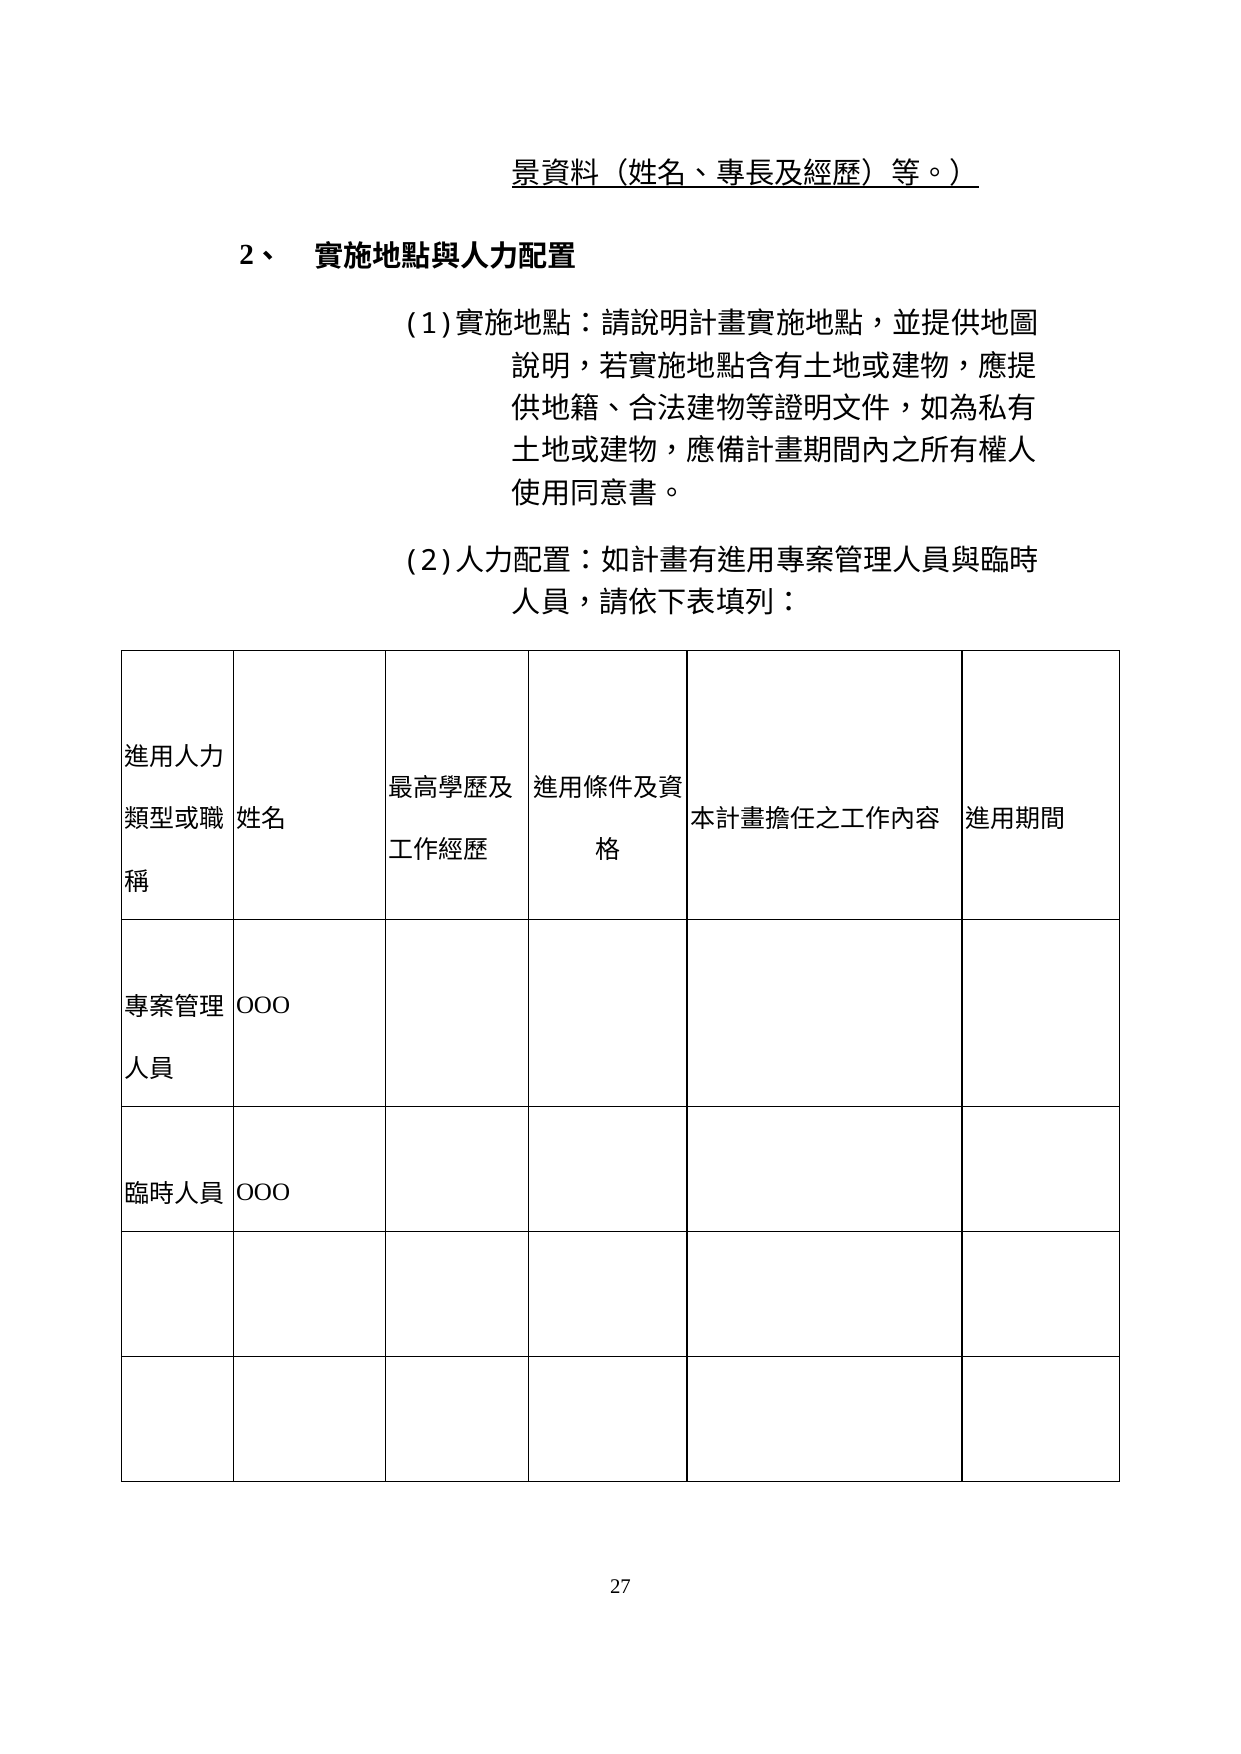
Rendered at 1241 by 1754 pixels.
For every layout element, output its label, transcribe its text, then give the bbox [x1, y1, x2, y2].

list 實施地點：請說明計畫實施地點，並提供地圖說明，若實施地點含有土地或建物，應提供地籍、合法建物等證明文件，如為私有土地或建物，應備計畫期間內之所有權人使用同意書。 [402, 300, 1053, 512]
table_cell [234, 1232, 385, 1356]
table_cell [386, 1107, 528, 1231]
table_header 進用人力類型或職稱 [122, 651, 233, 919]
list 人力配置：如計畫有進用專案管理人員與臨時人員，請依下表填列： [402, 537, 1053, 621]
table_cell [688, 1232, 961, 1356]
table_cell [529, 920, 686, 1106]
table_cell [963, 920, 1119, 1106]
table_cell [234, 1357, 385, 1481]
table_cell [963, 1107, 1119, 1231]
table_cell [688, 1107, 961, 1231]
table_cell [529, 1232, 686, 1356]
table_cell [386, 920, 528, 1106]
list 實施地點與人力配置 [239, 212, 1053, 275]
table_header 姓名 [234, 651, 385, 919]
table_cell 臨時人員 [122, 1107, 233, 1231]
table_header 本計畫擔任之工作內容 [688, 651, 961, 919]
table_cell [386, 1232, 528, 1356]
table_header 進用期間 [963, 651, 1119, 919]
list （請申請單位審視自我執行量能，詳實說明計畫工作項目、內容及執行方式，切勿空泛。如有辦理培訓課程，請務必附上課程表，內容須包含：辦理日期、開課地點、學員人數、課程名稱、課程時數、預定講師背景資料（姓名、專長及經歷）等。） [402, 150, 1053, 192]
table_cell [386, 1357, 528, 1481]
table_cell [963, 1232, 1119, 1356]
table_cell OOO [234, 1107, 385, 1231]
table_cell [122, 1357, 233, 1481]
table_cell [963, 1357, 1119, 1481]
table_cell OOO [234, 920, 385, 1106]
table_cell [688, 920, 961, 1106]
table_header 最高學歷及工作經歷 [386, 651, 528, 919]
table_cell [529, 1357, 686, 1481]
table_cell [529, 1107, 686, 1231]
table_cell [122, 1232, 233, 1356]
table_cell [688, 1357, 961, 1481]
table_header 進用條件及資格 [529, 651, 686, 919]
table_cell 專案管理人員 [122, 920, 233, 1106]
